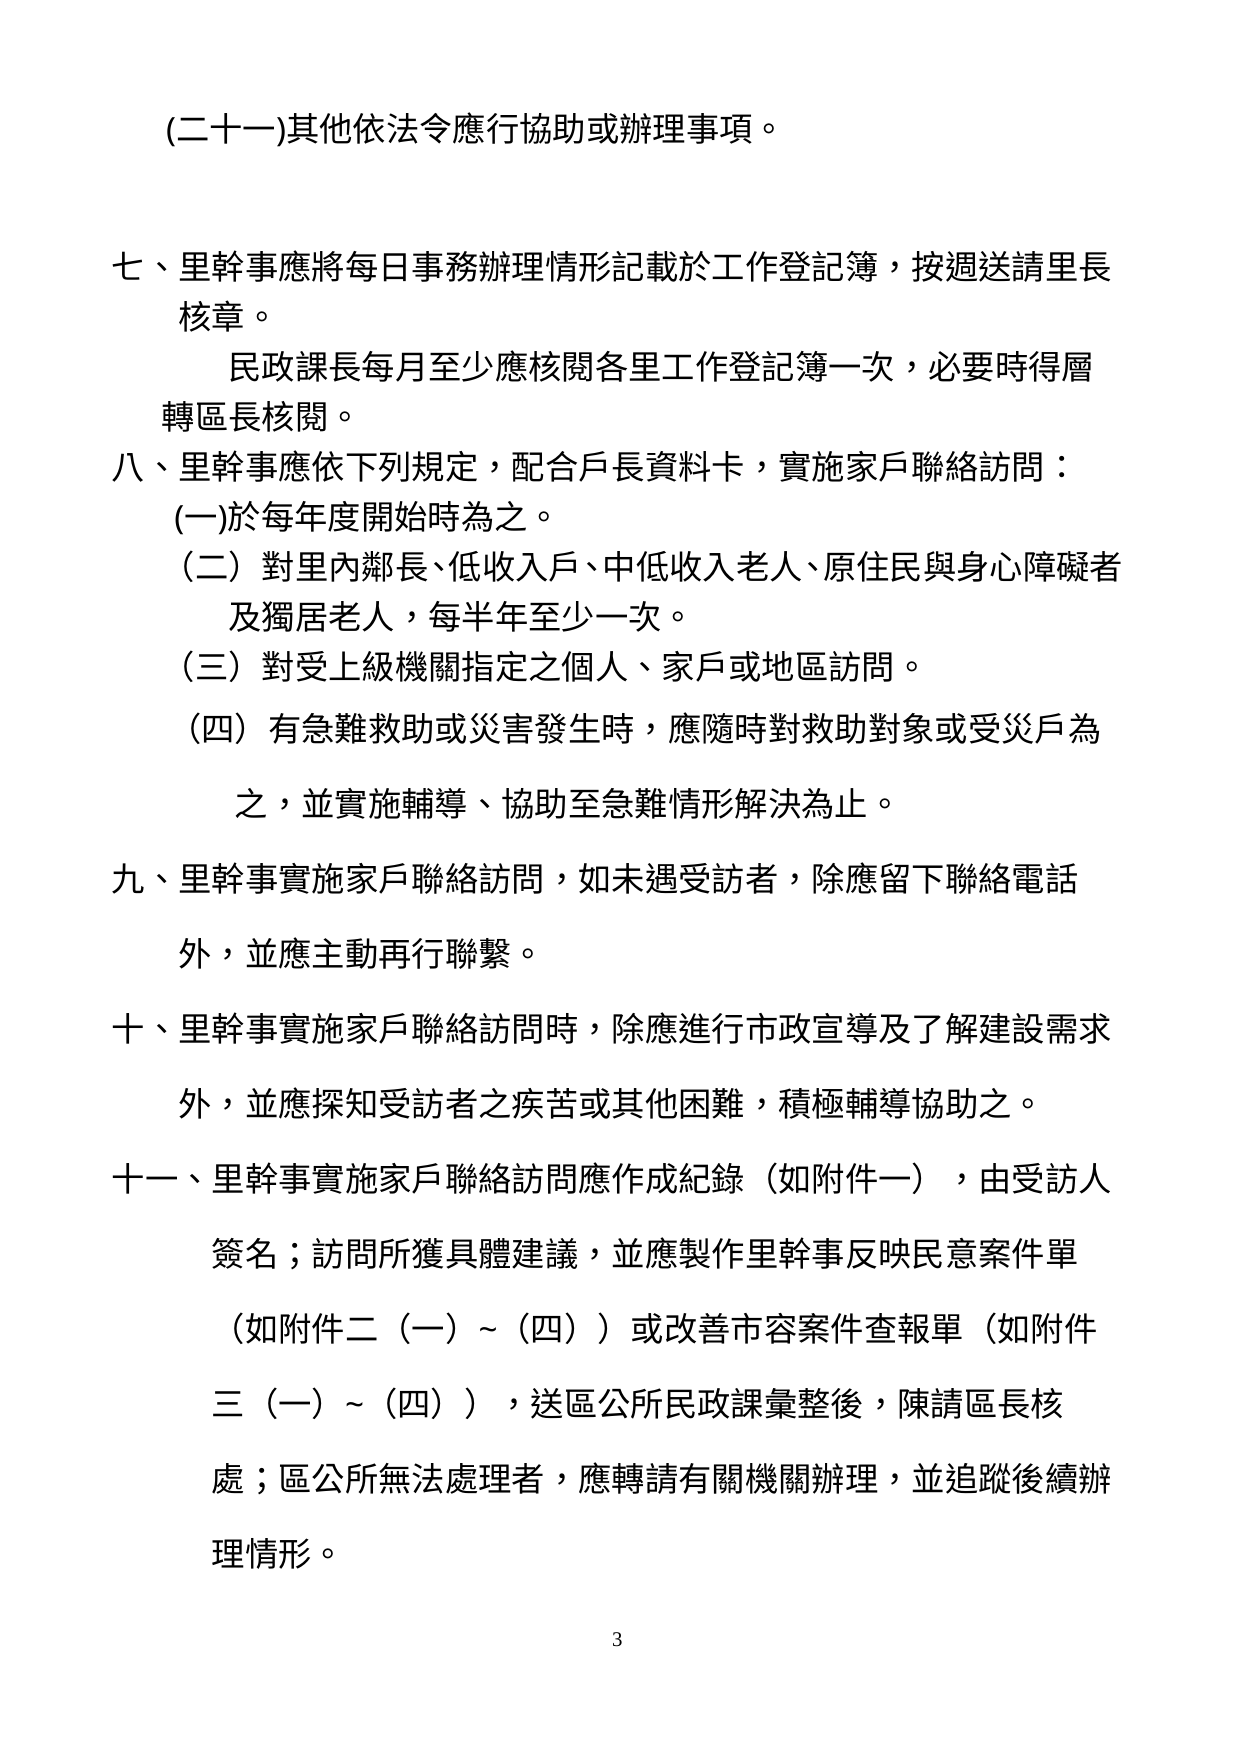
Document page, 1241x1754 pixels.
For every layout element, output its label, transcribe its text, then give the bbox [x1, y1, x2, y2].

table_cell (二十一)其他依法令應行協助或辦理事項。 [100, 89, 1134, 239]
table_cell 九、里幹事實施家戶聯絡訪問，如未遇受訪者，除應留下聯絡電話外，並應主動再行聯繫。 [100, 839, 1134, 989]
table_cell 七、里幹事應將每日事務辦理情形記載於工作登記簿，按週送請里長核章。 民政課長每月至少應核閱各里工作登記簿一次，必要時得層轉區長核閱。 [100, 239, 1134, 439]
table_cell 十一、里幹事實施家戶聯絡訪問應作成紀錄（如附件一），由受訪人簽名；訪問所獲具體建議，並應製作里幹事反映民意案件單（如附件二（一）~（四））或改善市容案件查報單（如附件三（一）~（四）），送區公所民政課彙整後，陳請區長核處；區公所無法處理者，應轉請有關機關辦理，並追蹤後續辦理情形。 [100, 1139, 1134, 1589]
table_cell 十、里幹事實施家戶聯絡訪問時，除應進行市政宣導及了解建設需求外，並應探知受訪者之疾苦或其他困難，積極輔導協助之。 [100, 989, 1134, 1139]
table_cell 八、里幹事應依下列規定，配合戶長資料卡，實施家戶聯絡訪問： (一)於每年度開始時為之。 （二）對里內鄰長、低收入戶、中低收入老人、原住民與身心障礙者及獨居老人，每半年至少一次。 （三）對受上級機關指定之個人、家戶或地區訪問。 （四）有急難救助或災害發生時，應隨時對救助對象或受災戶為之，並實施輔導、協助至急難情形解決為止。 [100, 439, 1134, 839]
